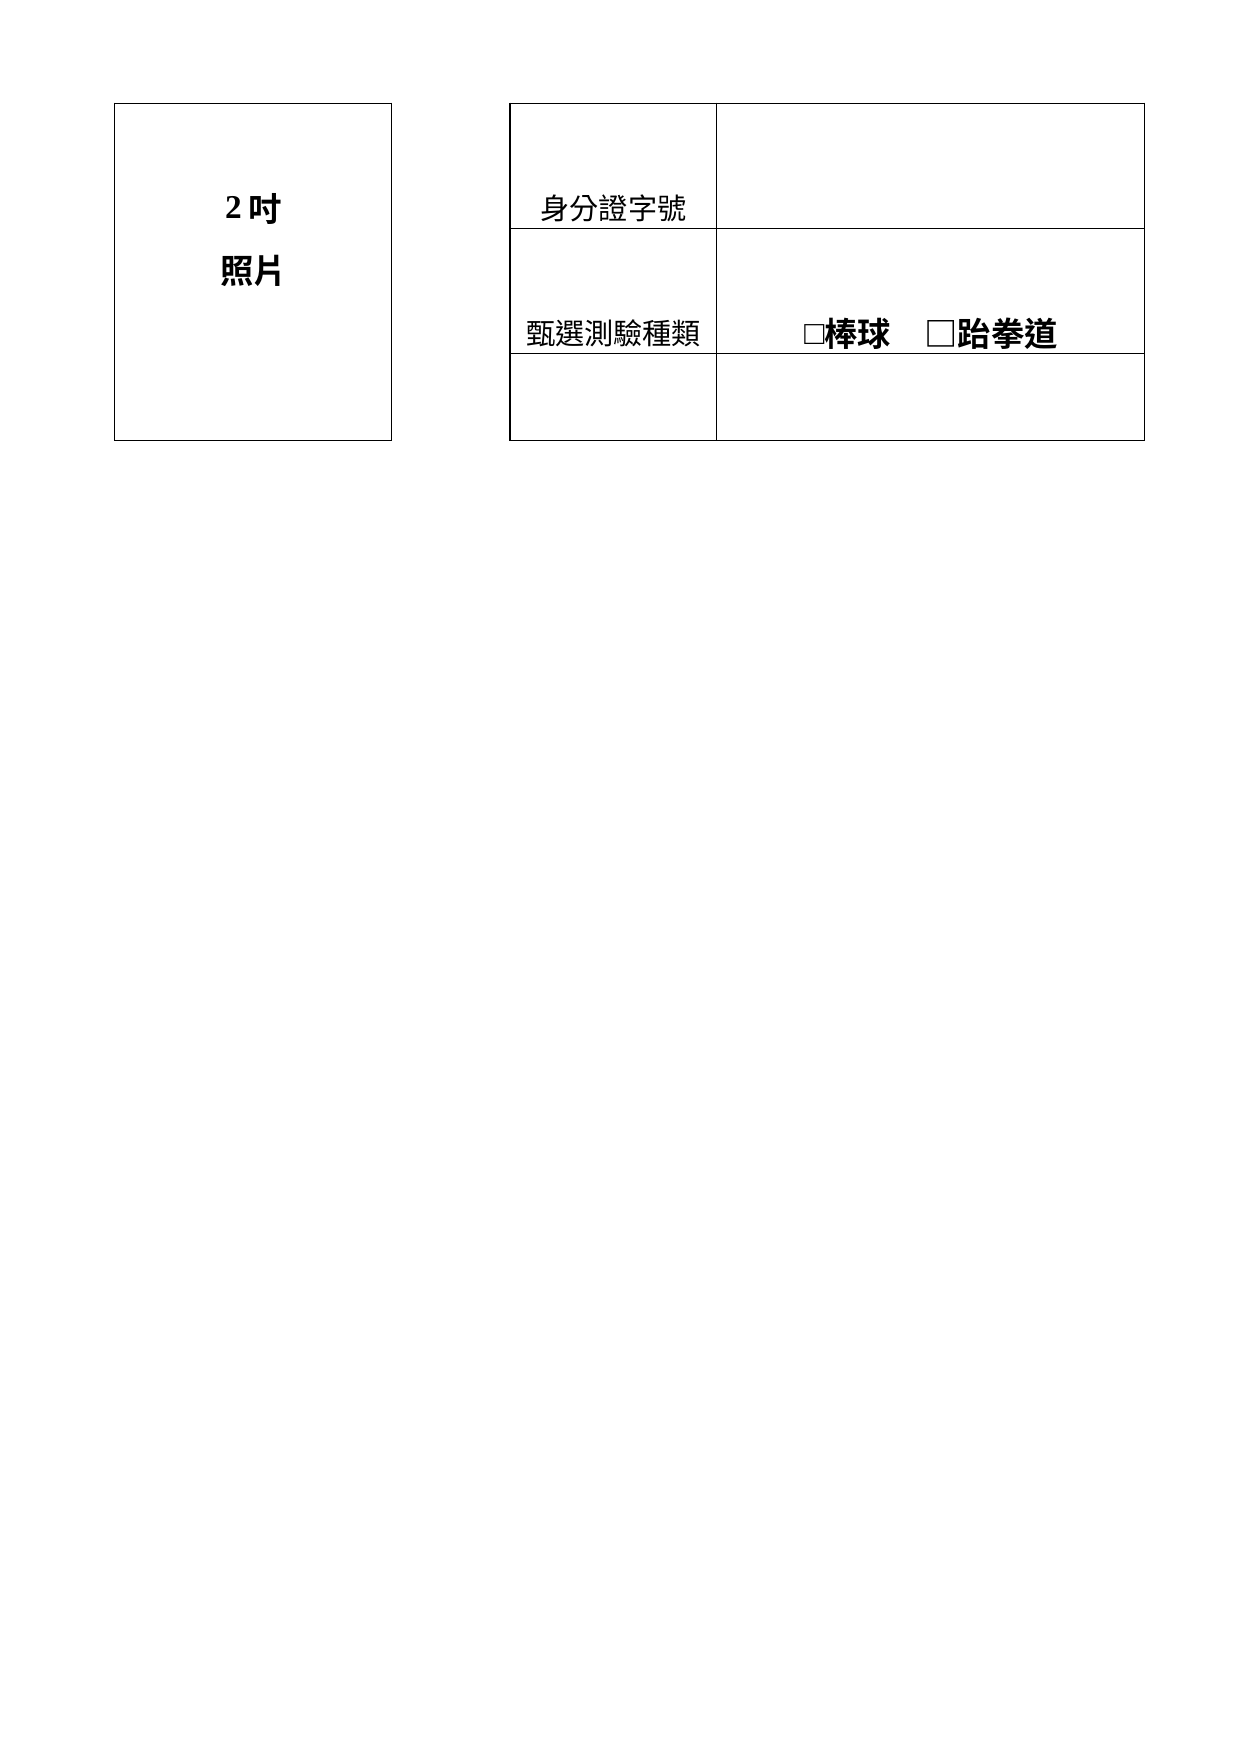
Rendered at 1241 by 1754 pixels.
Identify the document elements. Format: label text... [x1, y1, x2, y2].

table_cell [392, 103, 509, 227]
table_cell [392, 353, 509, 440]
table_cell [392, 228, 509, 352]
table_cell [717, 104, 1144, 227]
table_cell □棒球 □跆拳道 [717, 229, 1144, 352]
table_cell 測驗報到時間 [511, 354, 716, 440]
table_cell 身分證字號 [511, 104, 716, 227]
table_cell 甄選測驗種類 [511, 229, 716, 352]
table_header 2吋 照片 [115, 104, 391, 440]
table_cell 110年7月26日（星期一） 下午13時30分前 [717, 354, 1144, 440]
